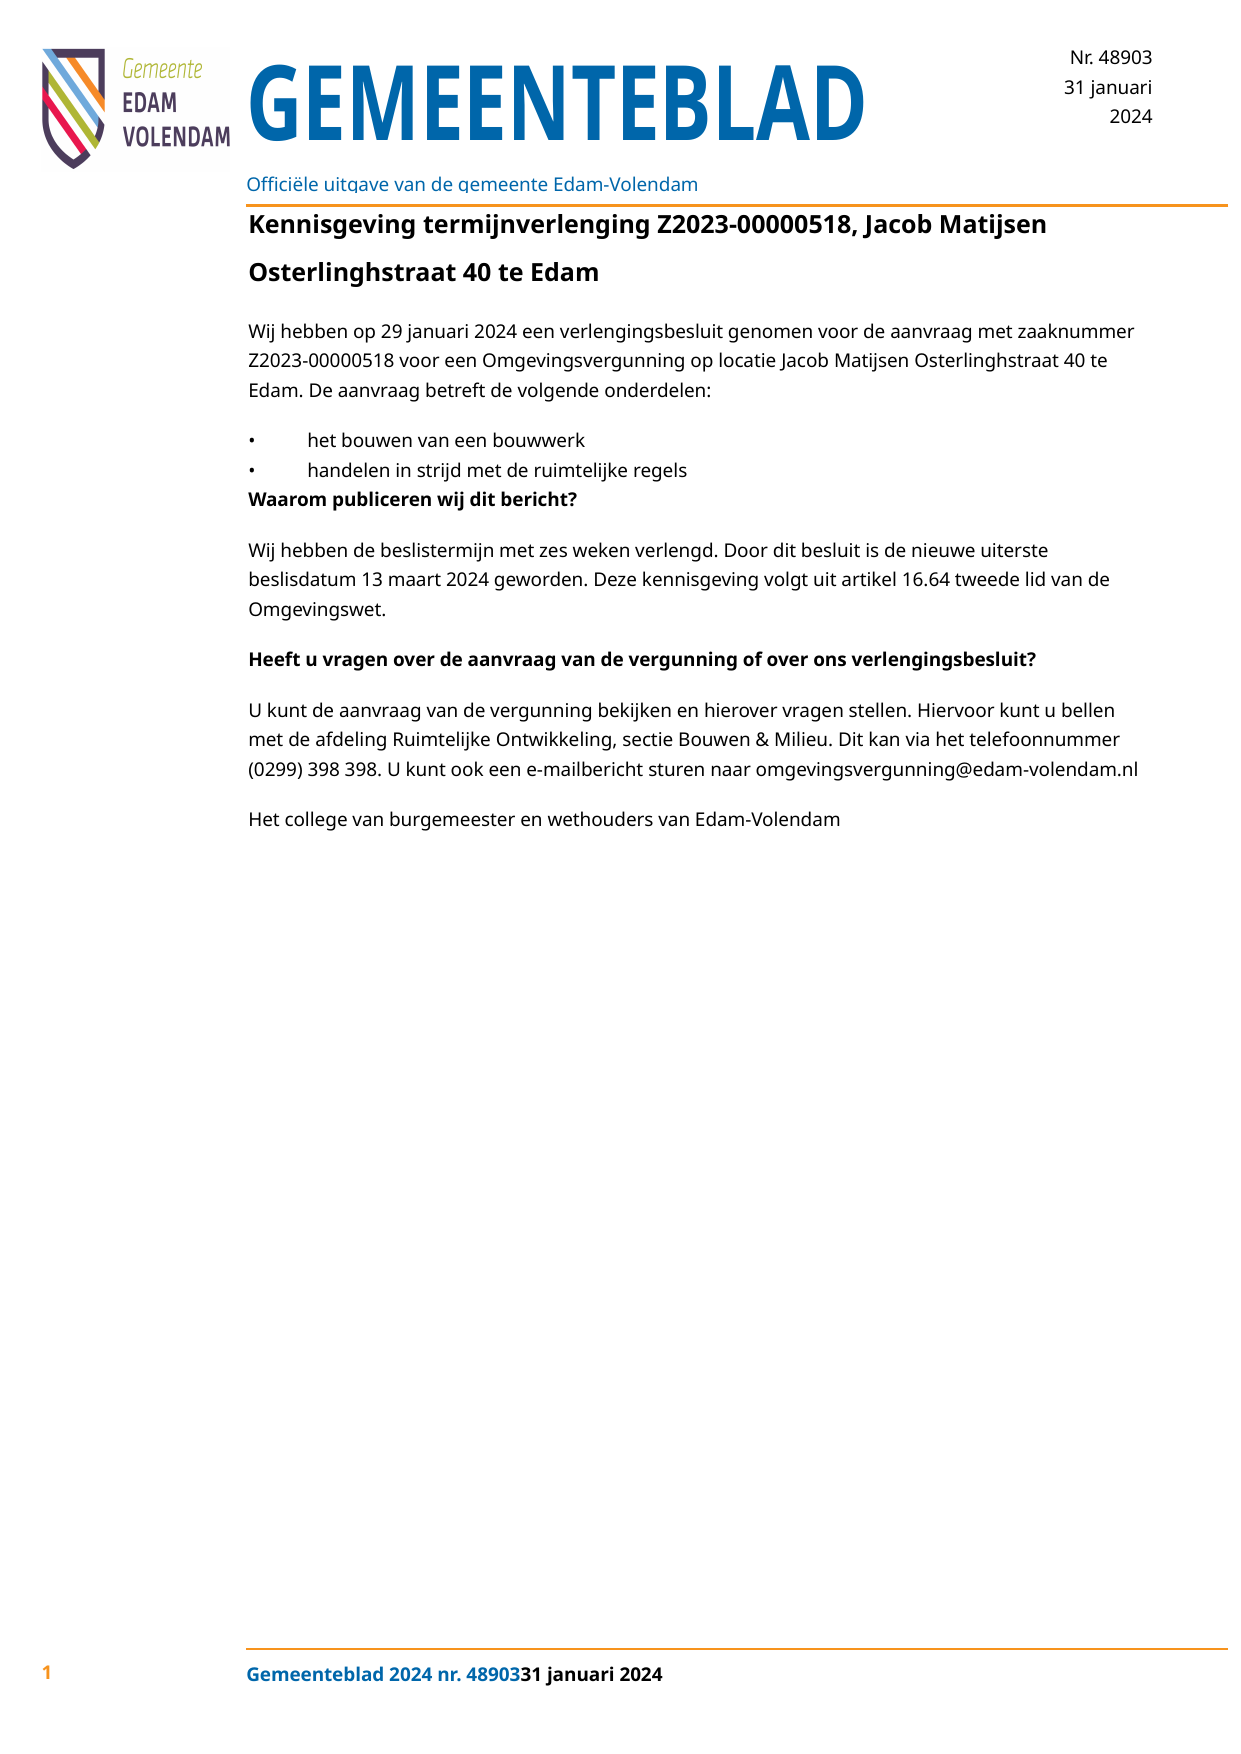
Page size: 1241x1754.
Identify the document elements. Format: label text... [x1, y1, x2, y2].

list handelen in strijd met de ruimtelijke regels [248, 457, 1152, 483]
text Kennisgeving termijnverlenging Z2023-00000518, Jacob Matijsen Osterlinghstraat 40 te Edam [248, 207, 1152, 288]
list het bouwen van een bouwwerk [248, 427, 1152, 453]
text Het college van burgemeester en wethouders van Edam-Volendam [248, 807, 1152, 832]
text U kunt de aanvraag van de vergunning bekijken en hierover vragen stellen. Hiervoor kunt u bellen met de afdeling Ruimtelijke Ontwikkeling, sectie Bouwen & Milieu. Dit kan via het telefoonnummer (0299) 398 398. U kunt ook een e-mailbericht sturen naar omgevingsvergunning@edam-volendam.nl [248, 697, 1152, 782]
text Heeft u vragen over de aanvraag van de vergunning of over ons verlengingsbesluit? [248, 647, 1152, 672]
text Waarom publiceren wij dit bericht? [248, 487, 1152, 512]
text Wij hebben op 29 januari 2024 een verlengingsbesluit genomen voor de aanvraag met zaaknummer Z2023-00000518 voor een Omgevingsvergunning op locatie Jacob Matijsen Osterlinghstraat 40 te Edam. De aanvraag betreft de volgende onderdelen: [248, 318, 1152, 403]
text Wij hebben de beslistermijn met zes weken verlengd. Door dit besluit is de nieuwe uiterste beslisdatum 13 maart 2024 geworden. Deze kennisgeving volgt uit artikel 16.64 tweede lid van de Omgevingswet. [248, 537, 1152, 622]
picture [41, 47, 231, 172]
